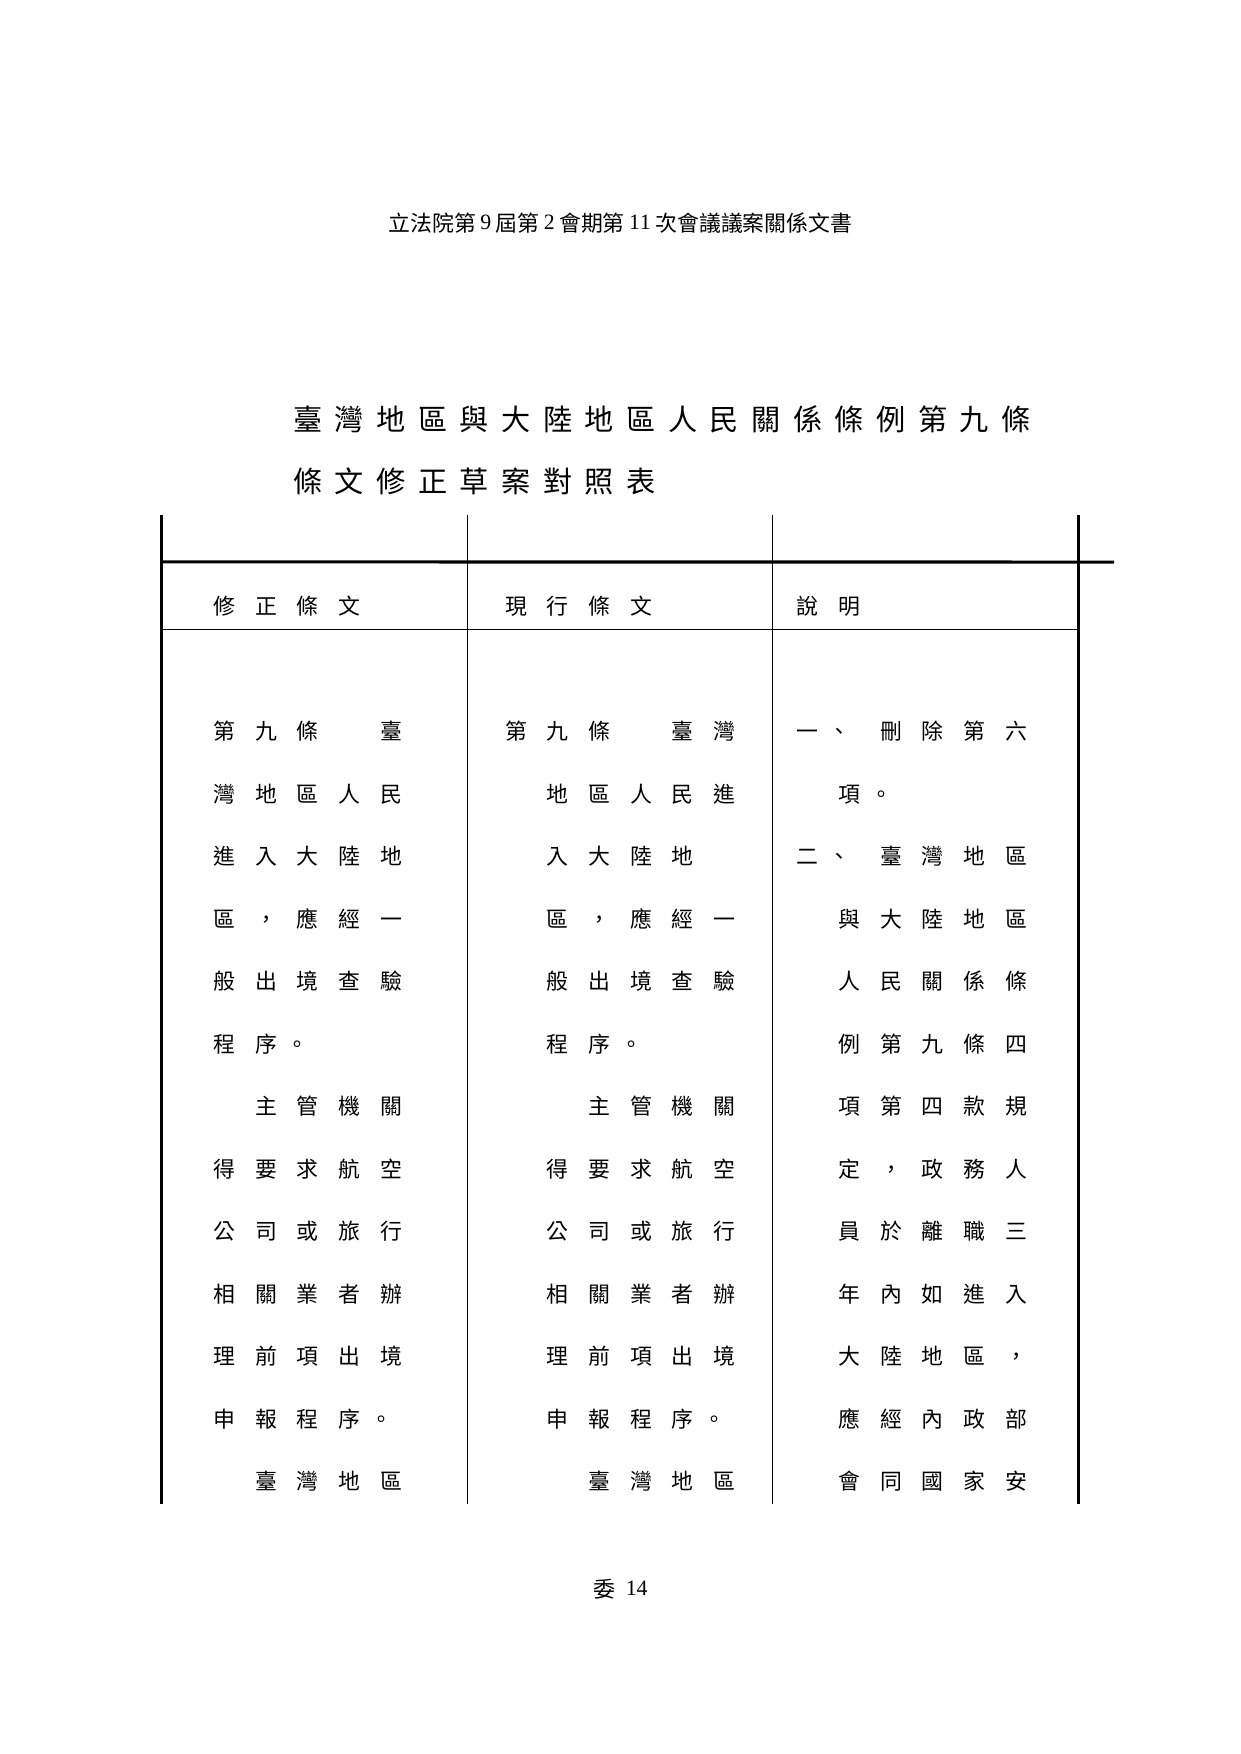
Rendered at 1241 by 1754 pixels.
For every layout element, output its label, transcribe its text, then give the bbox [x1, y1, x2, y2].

table_cell 說明 [773, 564, 1077, 629]
table_cell [468, 515, 772, 560]
table_header 臺灣地區與大陸地區人民關係條例第九條條文修正草案對照表 [162, 313, 1078, 515]
table_cell 修正條文 [163, 564, 467, 629]
table_cell [773, 515, 1077, 560]
table_cell 現行條文 [468, 564, 772, 629]
table_cell [163, 515, 467, 560]
table_cell 一、刪除第六項。 二、臺灣地區與大陸地區人民關係條例第九條四項第四款規定，政務人員於離職三年內如進入大陸地區，應經內政部會同國家安全局、法務部及行政院大陸委員會組成之審查會審查許可後始可進入大陸地區。該條所定之三年期限，依照同條第六項規定得由原服務機關、委託機關或受託團體、機構依其所涉及國家機密及業務性質增減之。 三、鑒於台灣與中國關係特殊，且政治、經濟與社會等體制具有重大之本質差異，為確保我國安全、國民福祉暨維護自由民主之憲政秩序，對於一般公務員、情治機關等具有公務員身分之人員及涉及國家機密之特殊人員，仍應採行許可機制予以規範。 四、惟依現行條文之規定，內政部移民就機關提出之申請並無權限予以核准或否准，機關得依該條例第九條第六項發函向內政部移民署申請增減該條第四項第四款所訂之期限，移民署受文後僅將其登記，以茲作國境管理上之處理。故該條所適用之機關得任意自行變更減少入境中國之三年期限，使其不須經過內政部會同有關機關組成審查會之審查許可程序，顯見該條例第九條第四項第四款所訂入境中國之審查機制彈性過大而使該機制形同虛設，亦未能符合立法授權行政機關於必要時得採行適當管制之立法目的。 五、為落實本條例所訂之立法目的，杜絕公務機關藉此規避本條例就相關公務人員及退職人員入境中國所訂之審查機制，防止原服務機關、委託機關或受託團體、機構繼續濫用增減期間之權限，爰刪除本條例第九條第六項。 [773, 630, 1077, 1504]
table_cell 第九條 臺灣地區人民進入大陸地區，應經一般出境查驗程序。 主管機關得要求航空公司或旅行相關業者辦理前項出境申報程序。 臺灣地區公務員，國家安全局、國防部、法務部調查局及其所屬各級機關未具公務員身分之人員，應向內政部申請許可，始得進入大陸地區。但簡任第十職等及警監四階以下未涉及國家安全機密之公務員及警察人員赴大陸地區，不在此限；其作業要點，於本法修正後三個月內，由內政部會同相關機關擬訂，報請行政院核定之。 臺灣地區人民具有下列身分者，進入大陸地區應經申請，並經內政部會同國家安全局、法務部及行政院大陸委員會組成之審查會審查許可： 一、政務人員、直轄市長。 二、於國防、外交、科技、情治、大陸事務或其他經核定與國家安全相關機關從事涉及國家機密業務之人員。 三、受前款機關委託從事涉及國家機密公務之個人或民間團體、機構成員。 四、前三款退離職未滿三年之人員。 五、縣（市）長。 前項第二款至第四款所列人員，其涉及國家機密之認定，由（原）服務機關、委託機關或受託團體、機構依相關規定及業務性質辦理。 第四項第四款所定退離職人員退離職後，應經審查會審查許可，始得進入大陸地區之期間，原服務機關、委託機關或受託團體、機構得依其所涉及國家機密及業務性質增減之。 遇有重大突發事件、影響臺灣地區重大利益或於兩岸互動有重大危害情形者，得經立法院議決由行政院公告於一定期間內，對臺灣地區人民進入大陸地區，採行禁止、限制或其他必要之處置，立法院如於會期內一個月未為決議，視為同意；但情況急迫者，得於事後追認之。 臺灣地區人民進入大陸地區者，不得從事妨害國家安全或利益之活動。 第二項申報程序及第三項、第四項許可辦法，由內政部擬訂，報請行政院核定之。 [468, 630, 772, 1504]
table_cell 第九條 臺灣地區人民進入大陸地區，應經一般出境查驗程序。 主管機關得要求航空公司或旅行相關業者辦理前項出境申報程序。 臺灣地區公務員，國家安全局、國防部、法務部調查局及其所屬各級機關未具公務員身分之人員，應向內政部申請許可，始得進入大陸地區。但簡任第十職等及警監四階以下未涉及國家安全機密之公務員及警察人員赴大陸地區，不在此限；其作業要點，於本法修正後三個月內，由內政部會同相關機關擬訂，報請行政院核定之。 臺灣地區人民具有下列身分者，進入大陸地區應經申請，並經內政部會同國家安全局、法務部及行政院大陸委員會組成之審查會審查許可： 一、政務人員、直轄市長。 二、於國防、外交、科技、情治、大陸事務或其他經核定與國家安全相關機關從事涉及國家機密業務之人員。 三、受前款機關委託從事涉及國家機密公務之個人或民間團體、機構成員。 四、前三款退離職未滿三年之人員。 五、縣（市）長。 前項第二款至第四款所列人員，其涉及國家機密之認定，由（原）服務機關、委託機關或受託團體、機構依相關規定及業務性質辦理。 遇有重大突發事件、影響臺灣地區重大利益或於兩岸互動有重大危害情形者，得經立法院議決由行政院公告於一定期間內，對臺灣地區人民進入大陸地區，採行禁止、限制或其他必要之處置，立法院如於會期內一個月未為決議，視為同意；但情況急迫者，得於事後追認之。 臺灣地區人民進入大陸地區者，不得從事妨害國家安全或利益之活動。 第二項申報程序及第三項、第四項許可辦法，由內政部擬訂，報請行政院核定之。 [163, 630, 467, 1504]
